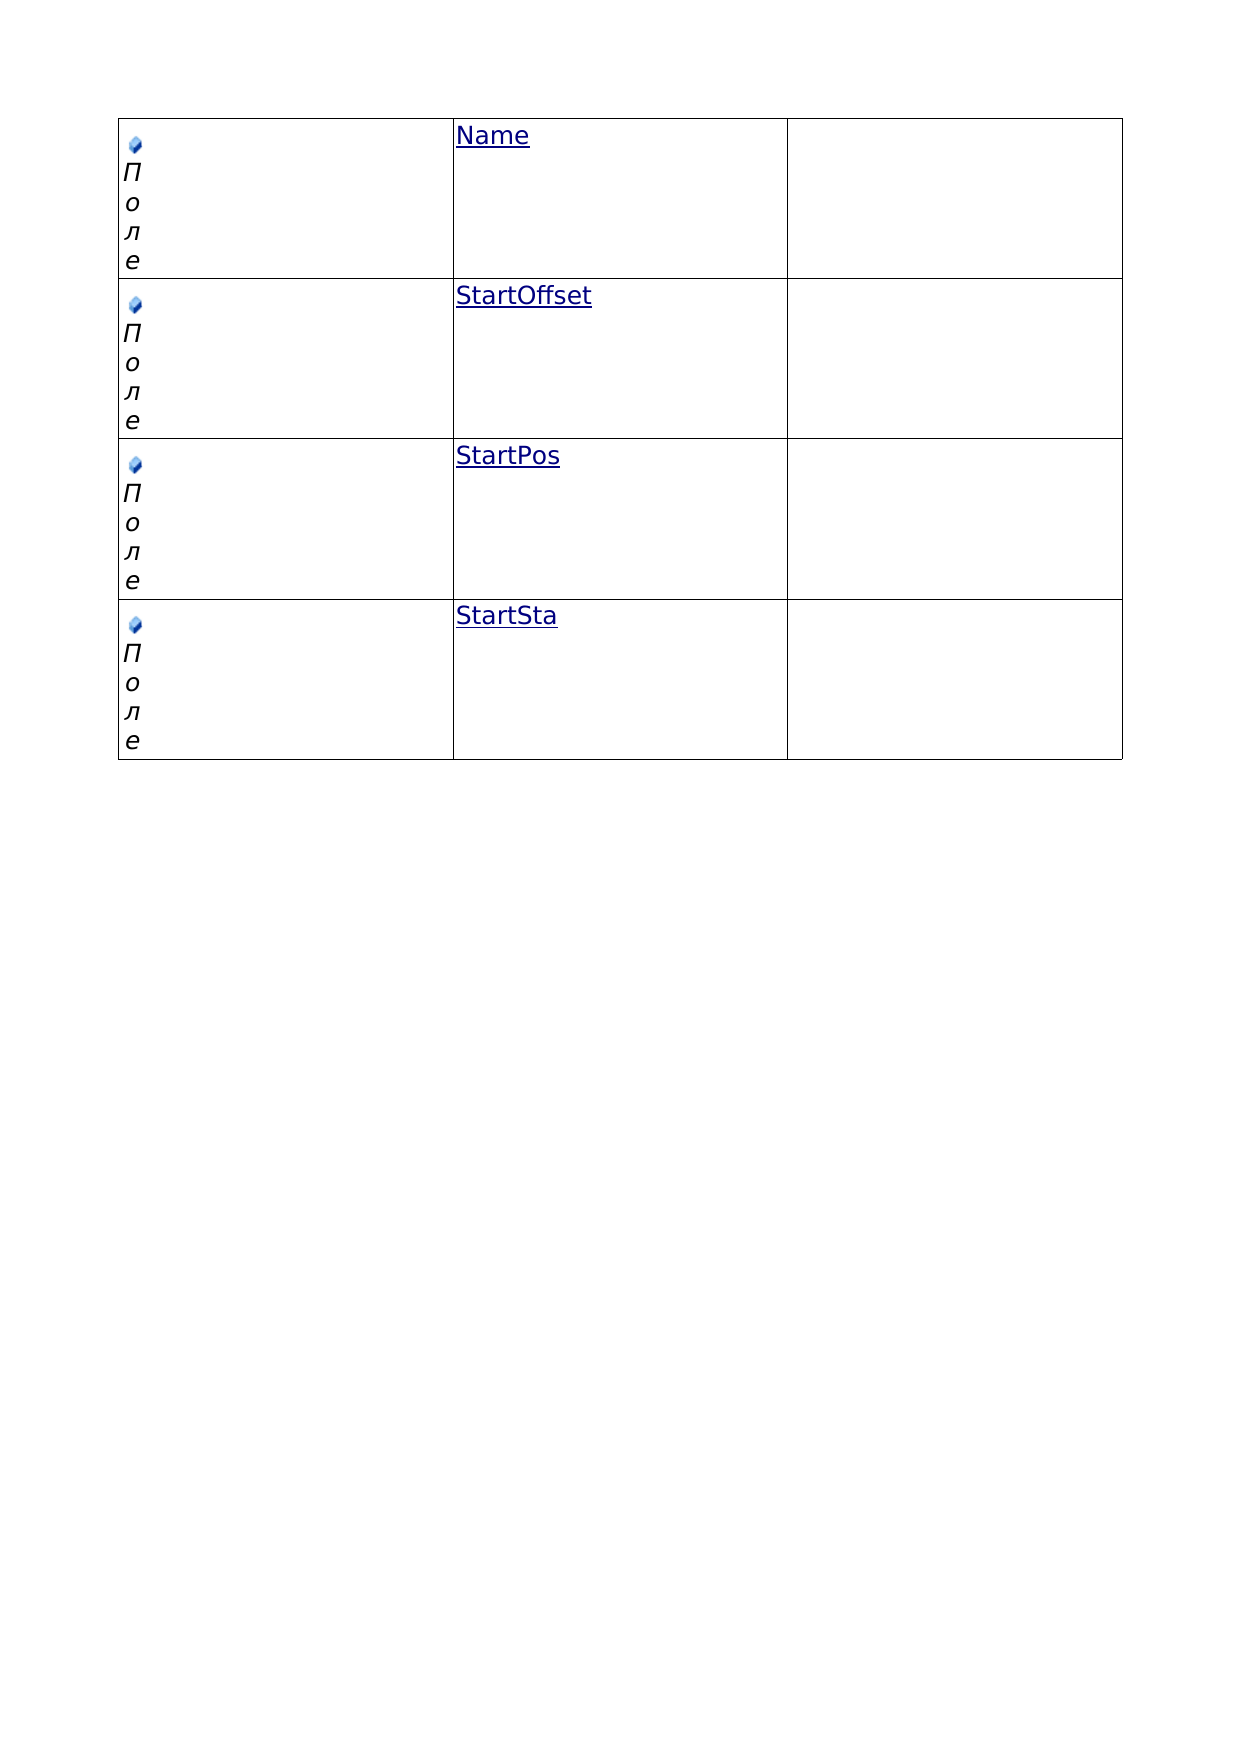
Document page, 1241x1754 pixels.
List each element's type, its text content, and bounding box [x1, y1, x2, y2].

table_cell [119, 279, 453, 438]
table_cell [119, 600, 453, 758]
table_cell [788, 439, 1122, 598]
picture [121, 293, 147, 319]
table_cell [788, 119, 1122, 278]
picture [121, 453, 147, 479]
picture [121, 133, 147, 159]
table_cell StartSta [454, 600, 787, 758]
table_cell [119, 439, 453, 598]
table_cell [788, 600, 1122, 758]
table_cell StartOffset [454, 279, 787, 438]
table_cell StartPos [454, 439, 787, 598]
picture [121, 613, 147, 639]
table_cell [788, 279, 1122, 438]
table_cell [119, 119, 453, 278]
table_cell Name [454, 119, 787, 278]
